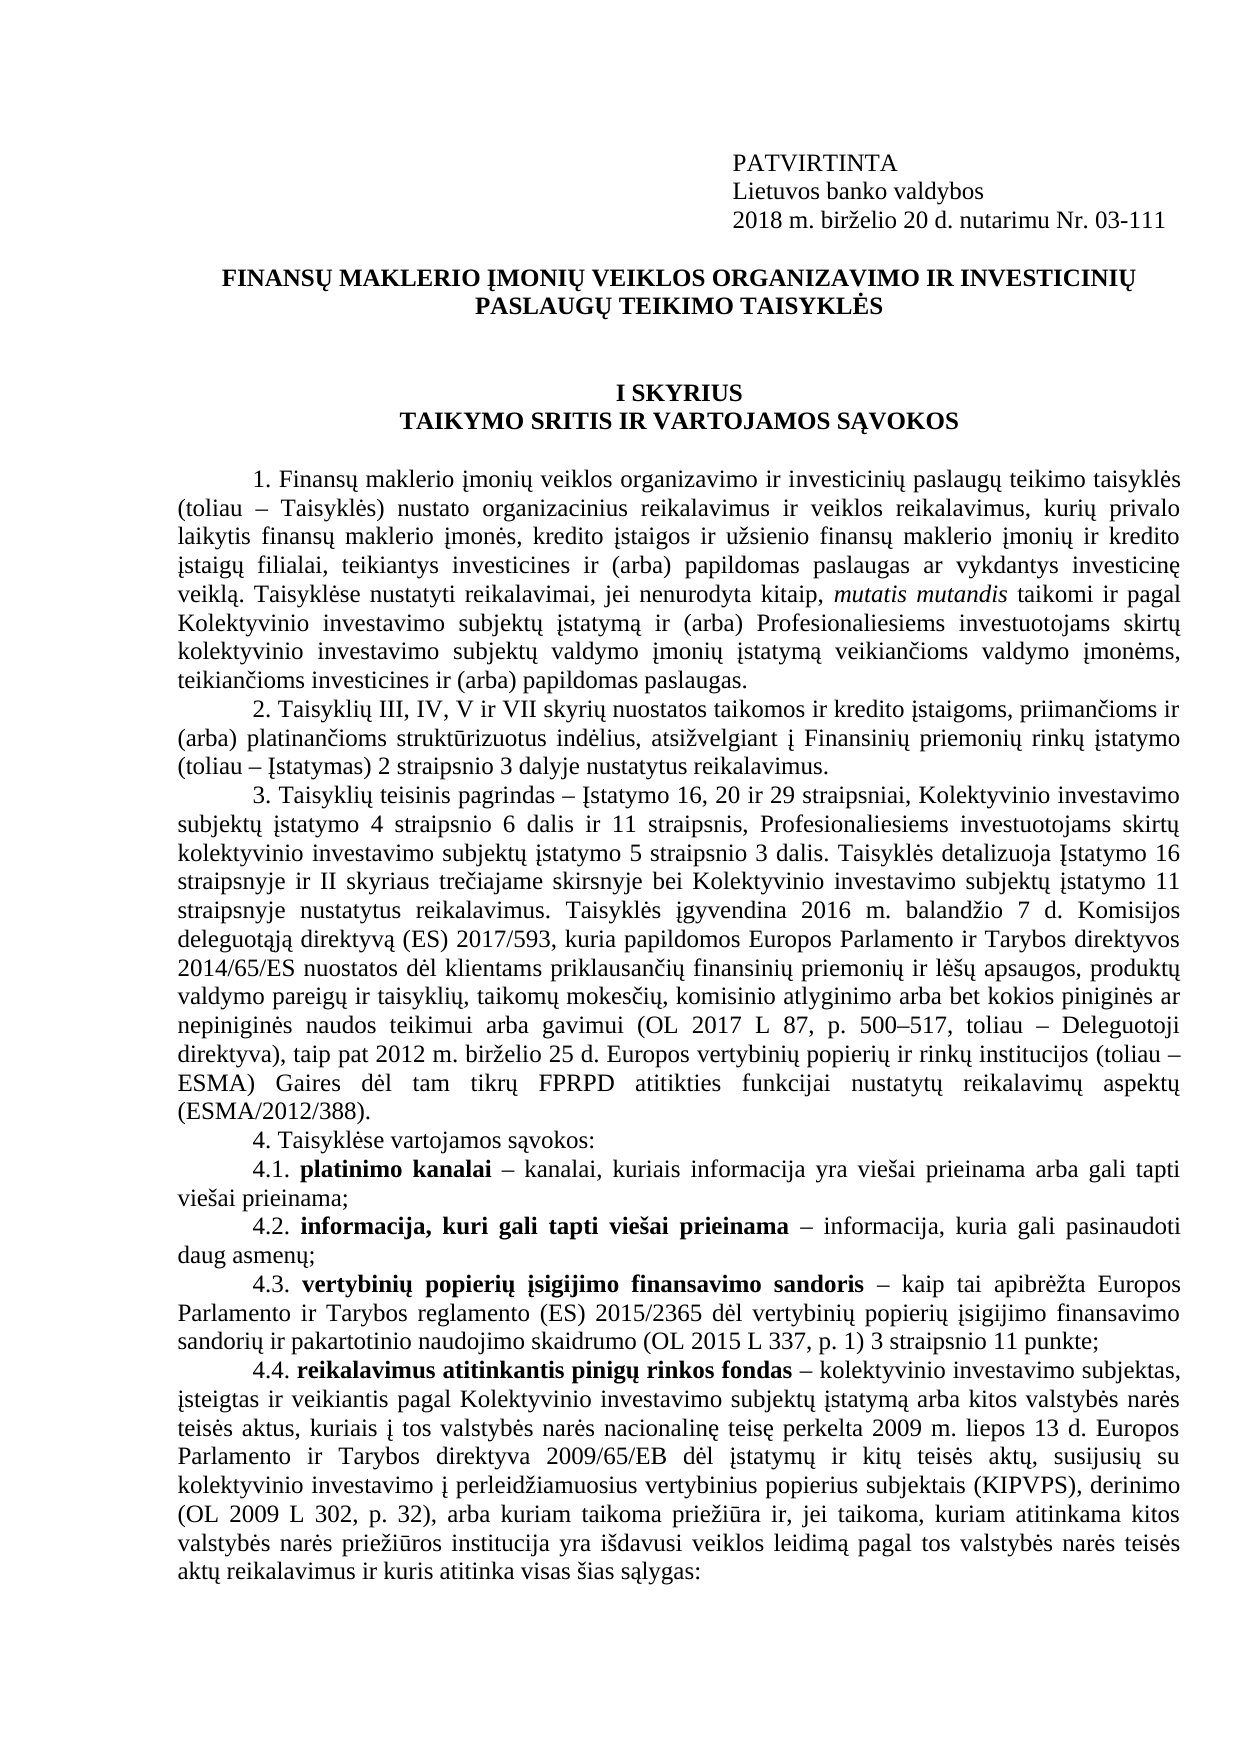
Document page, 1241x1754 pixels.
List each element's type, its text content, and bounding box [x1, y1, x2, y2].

text 4.2. informacija, kuri gali tapti viešai prieinama – informacija, kuria gali pasinaudoti daug asmenų; [177, 1211, 1181, 1269]
text Lietuvos banko valdybos [732, 176, 1181, 205]
text 4.1. platinimo kanalai – kanalai, kuriais informacija yra viešai prieinama arba gali tapti viešai prieinama; [177, 1154, 1181, 1211]
text TAIKYMO SRITIS IR VARTOJAMOS SĄVOKOS [177, 406, 1181, 435]
text 3. Taisyklių teisinis pagrindas – Įstatymo 16, 20 ir 29 straipsniai, Kolektyvinio investavimo subjektų įstatymo 4 straipsnio 6 dalis ir 11 straipsnis, Profesionaliesiems investuotojams skirtų kolektyvinio investavimo subjektų įstatymo 5 straipsnio 3 dalis. Taisyklės detalizuoja Įstatymo 16 straipsnyje ir II skyriaus trečiajame skirsnyje bei Kolektyvinio investavimo subjektų įstatymo 11 straipsnyje nustatytus reikalavimus. Taisyklės įgyvendina 2016 m. balandžio 7 d. Komisijos deleguotąją direktyvą (ES) 2017/593, kuria papildomos Europos Parlamento ir Tarybos direktyvos 2014/65/ES nuostatos dėl klientams priklausančių finansinių priemonių ir lėšų apsaugos, produktų valdymo pareigų ir taisyklių, taikomų mokesčių, komisinio atlyginimo arba bet kokios piniginės ar nepiniginės naudos teikimui arba gavimui (OL 2017 L 87, p. 500–517, toliau – Deleguotoji direktyva), taip pat 2012 m. birželio 25 d. Europos vertybinių popierių ir rinkų institucijos (toliau – ESMA) Gaires dėl tam tikrų FPRPD atitikties funkcijai nustatytų reikalavimų aspektų (ESMA/2012/388). [177, 780, 1181, 1125]
text 1. Finansų maklerio įmonių veiklos organizavimo ir investicinių paslaugų teikimo taisyklės (toliau – Taisyklės) nustato organizacinius reikalavimus ir veiklos reikalavimus, kurių privalo laikytis finansų maklerio įmonės, kredito įstaigos ir užsienio finansų maklerio įmonių ir kredito įstaigų filialai, teikiantys investicines ir (arba) papildomas paslaugas ar vykdantys investicinę veiklą. Taisyklėse nustatyti reikalavimai, jei nenurodyta kitaip, mutatis mutandis taikomi ir pagal Kolektyvinio investavimo subjektų įstatymą ir (arba) Profesionaliesiems investuotojams skirtų kolektyvinio investavimo subjektų valdymo įmonių įstatymą veikiančioms valdymo įmonėms, teikiančioms investicines ir (arba) papildomas paslaugas. [177, 464, 1181, 694]
text PATVIRTINTA [732, 148, 1181, 176]
text 4.3. vertybinių popierių įsigijimo finansavimo sandoris – kaip tai apibrėžta Europos Parlamento ir Tarybos reglamento (ES) 2015/2365 dėl vertybinių popierių įsigijimo finansavimo sandorių ir pakartotinio naudojimo skaidrumo (OL 2015 L 337, p. 1) 3 straipsnio 11 punkte; [177, 1269, 1181, 1355]
text 4. Taisyklėse vartojamos sąvokos: [177, 1125, 1181, 1154]
text 4.4. reikalavimus atitinkantis pinigų rinkos fondas – kolektyvinio investavimo subjektas, įsteigtas ir veikiantis pagal Kolektyvinio investavimo subjektų įstatymą arba kitos valstybės narės teisės aktus, kuriais į tos valstybės narės nacionalinę teisę perkelta 2009 m. liepos 13 d. Europos Parlamento ir Tarybos direktyva 2009/65/EB dėl įstatymų ir kitų teisės aktų, susijusių su kolektyvinio investavimo į perleidžiamuosius vertybinius popierius subjektais (KIPVPS), derinimo (OL 2009 L 302, p. 32), arba kuriam taikoma priežiūra ir, jei taikoma, kuriam atitinkama kitos valstybės narės priežiūros institucija yra išdavusi veiklos leidimą pagal tos valstybės narės teisės aktų reikalavimus ir kuris atitinka visas šias sąlygas: [177, 1355, 1181, 1585]
text I SKYRIUS [177, 378, 1181, 406]
text 2018 m. birželio 20 d. nutarimu Nr. 03-111 [732, 205, 1181, 234]
text 2. Taisyklių III, IV, V ir VII skyrių nuostatos taikomos ir kredito įstaigoms, priimančioms ir (arba) platinančioms struktūrizuotus indėlius, atsižvelgiant į Finansinių priemonių rinkų įstatymo (toliau – Įstatymas) 2 straipsnio 3 dalyje nustatytus reikalavimus. [177, 694, 1181, 780]
text FINANSŲ MAKLERIO ĮMONIŲ VEIKLOS ORGANIZAVIMO IR INVESTICINIŲ PASLAUGŲ TEIKIMO TAISYKLĖS [177, 263, 1181, 320]
